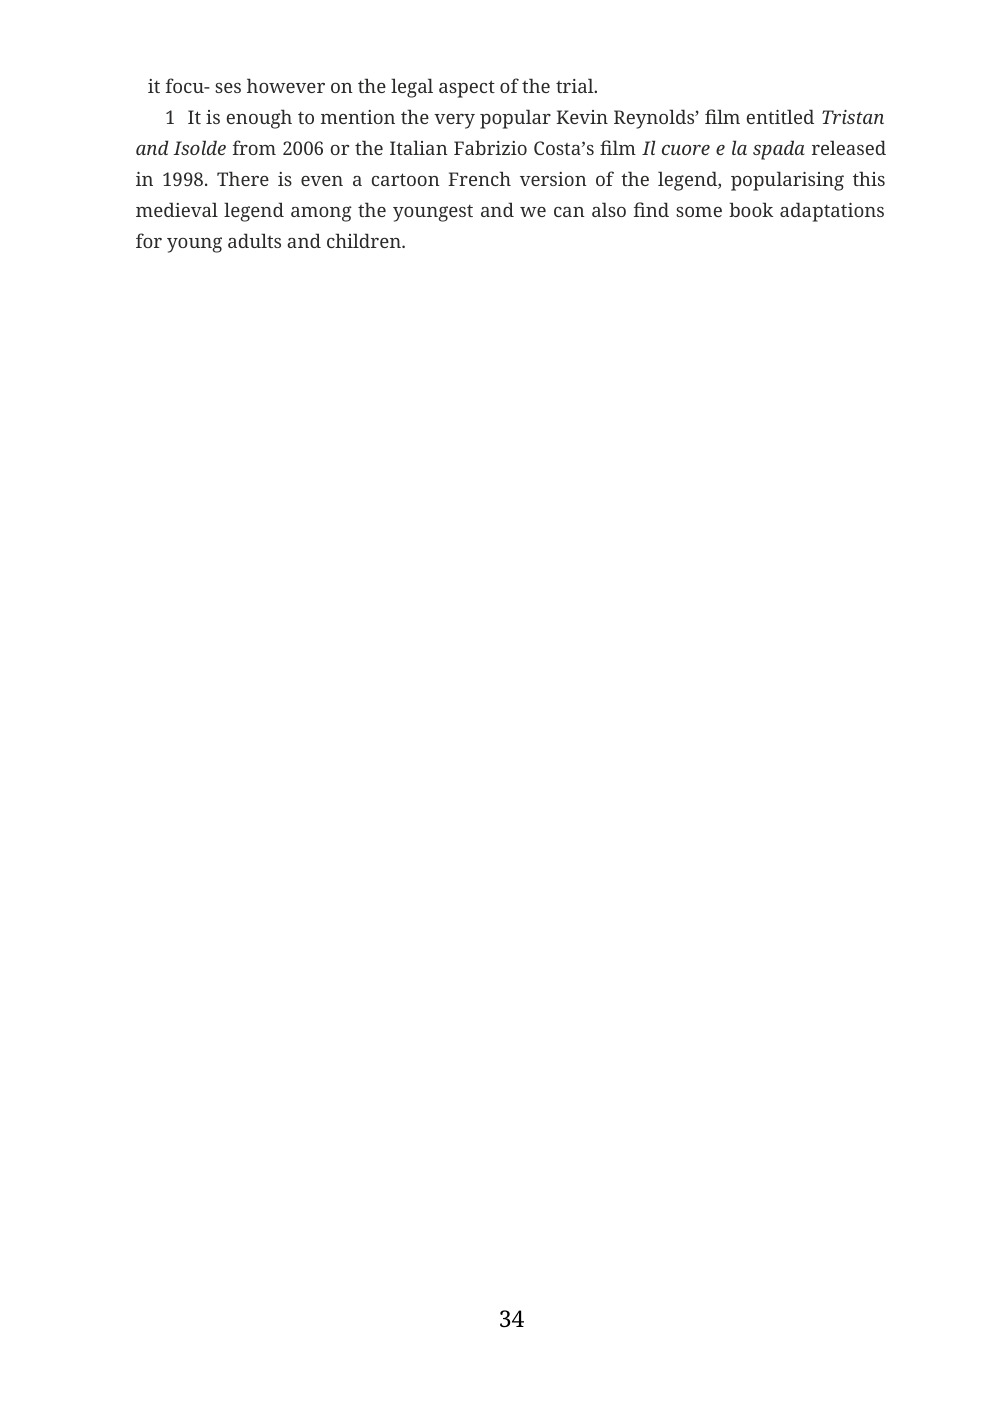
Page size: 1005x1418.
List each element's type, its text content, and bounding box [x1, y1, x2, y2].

text it focu- ses however on the legal aspect of the trial. [148, 74, 886, 99]
list It is enough to mention the very popular Kevin Reynolds’ film entitled Tristan and Isolde from 2006 or the Italian Fabrizio Costa’s film Il cuore e la spada released in 1998. There is even a cartoon French version of the legend, popularising this medieval legend among the youngest and we can also find some book adaptations for young adults and children. [135, 104, 886, 253]
